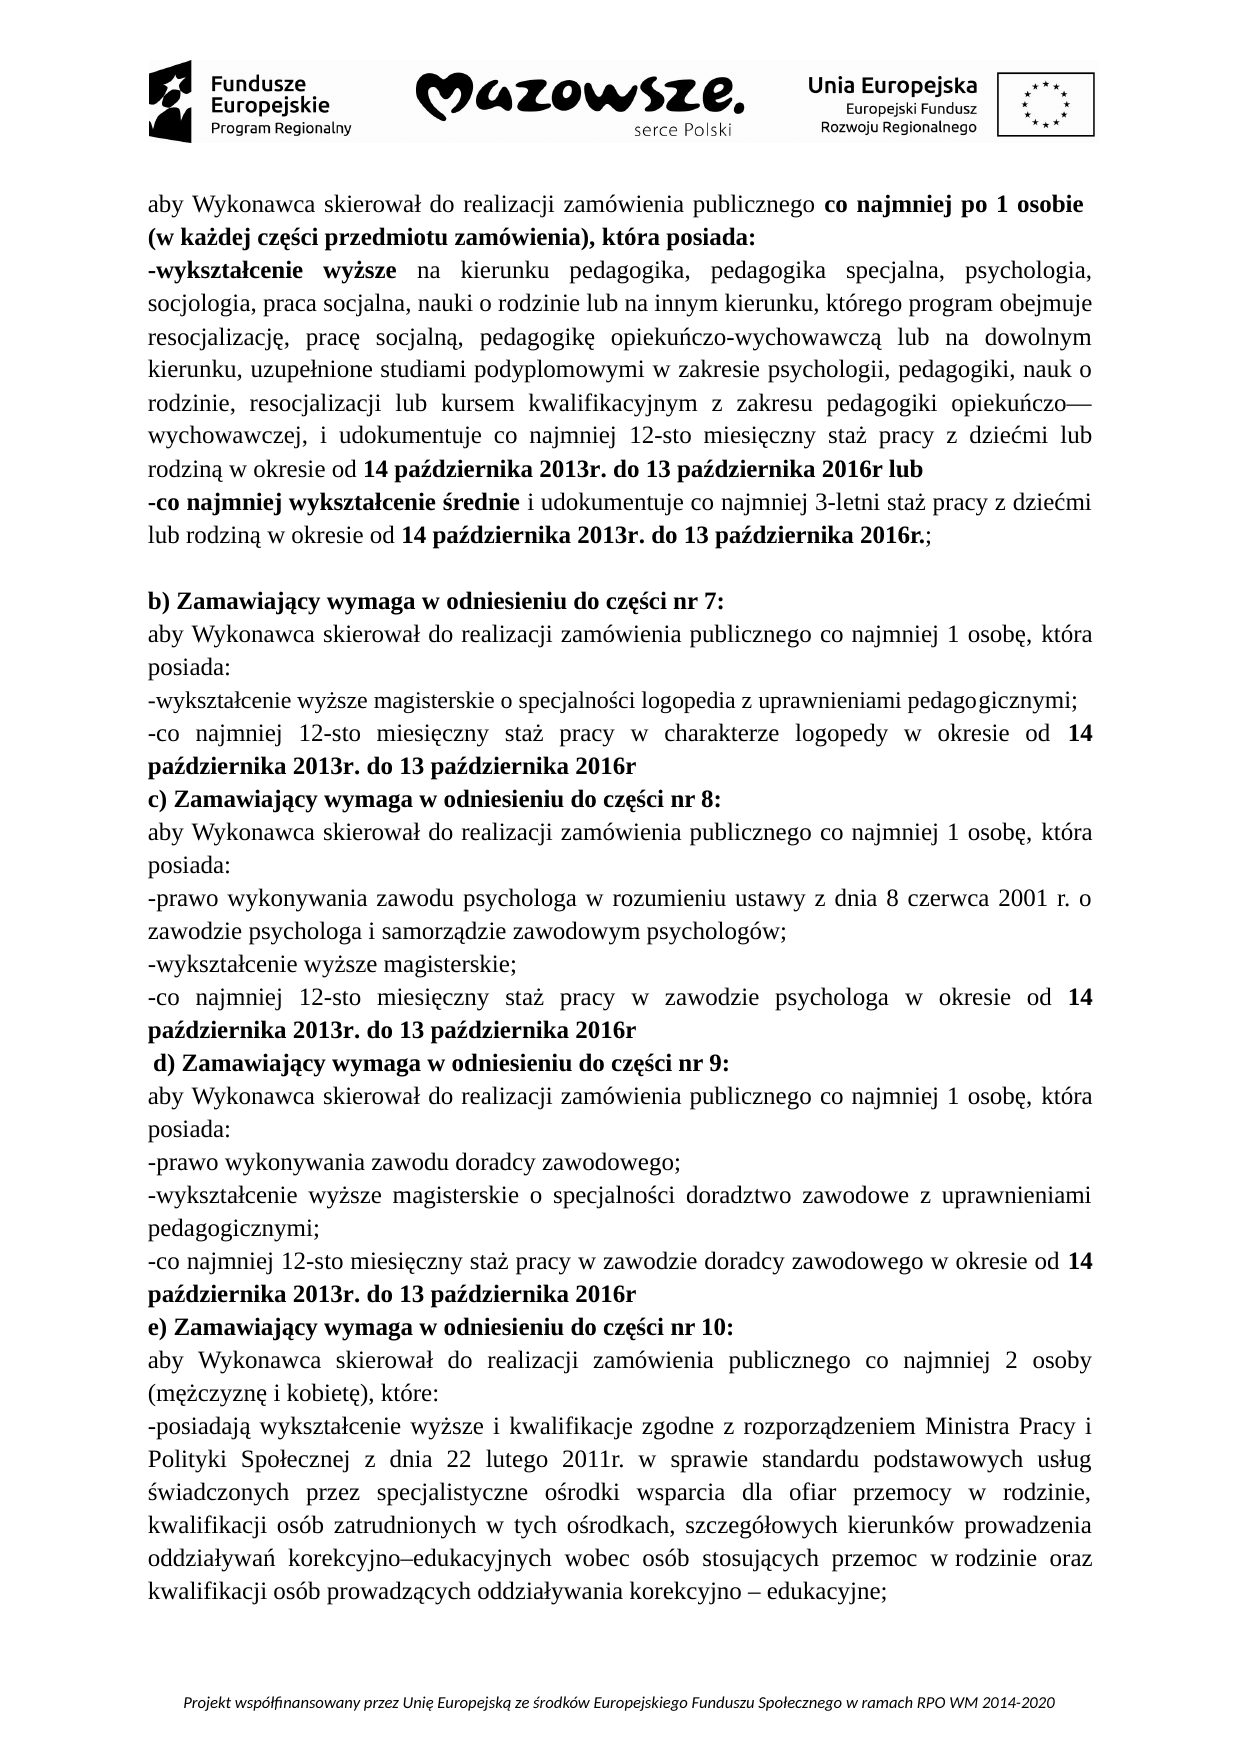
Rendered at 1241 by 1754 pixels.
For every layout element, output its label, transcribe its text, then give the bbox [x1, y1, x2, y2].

text -prawo wykonywania zawodu doradcy zawodowego; [148, 1147, 1093, 1176]
text -prawo wykonywania zawodu psychologa w rozumieniu ustawy z dnia 8 czerwca 2001 r. o zawodzie psychologa i samorządzie zawodowym psychologów; [148, 883, 1093, 945]
text d) Zamawiający wymaga w odniesieniu do części nr 9: [153, 1048, 1093, 1077]
text e) Zamawiający wymaga w odniesieniu do części nr 10: [148, 1312, 1093, 1341]
text aby Wykonawca skierował do realizacji zamówienia publicznego co najmniej 2 osoby (mężczyznę i kobietę), które: [148, 1345, 1093, 1407]
text b) Zamawiający wymaga w odniesieniu do części nr 7: [148, 586, 1093, 614]
picture [149, 60, 1099, 143]
text -co najmniej 12-sto miesięczny staż pracy w zawodzie psychologa w okresie od 14 października 2013r. do 13 października 2016r [148, 982, 1093, 1044]
text -wykształcenie wyższe magisterskie o specjalności logopedia z uprawnieniami pedagogicznymi; [148, 685, 1093, 713]
text aby Wykonawca skierował do realizacji zamówienia publicznego co najmniej 1 osobę, która posiada: [148, 1081, 1093, 1143]
text -wykształcenie wyższe magisterskie; [148, 949, 1093, 978]
text -co najmniej 12-sto miesięczny staż pracy w charakterze logopedy w okresie od 14 października 2013r. do 13 października 2016r [148, 718, 1093, 779]
text -co najmniej wykształcenie średnie i udokumentuje co najmniej 3-letni staż pracy z dziećmi lub rodziną w okresie od 14 października 2013r. do 13 października 2016r.; [148, 487, 1093, 548]
text aby Wykonawca skierował do realizacji zamówienia publicznego co najmniej 1 osobę, która posiada: [148, 619, 1093, 681]
text -posiadają wykształcenie wyższe i kwalifikacje zgodne z rozporządzeniem Ministra Pracy i Polityki Społecznej z dnia 22 lutego 2011r. w sprawie standardu podstawowych usług świadczonych przez specjalistyczne ośrodki wsparcia dla ofiar przemocy w rodzinie, kwalifikacji osób zatrudnionych w tych ośrodkach, szczegółowych kierunków prowadzenia oddziaływań korekcyjno–edukacyjnych wobec osób stosujących przemoc w rodzinie oraz kwalifikacji osób prowadzących oddziaływania korekcyjno – edukacyjne; [148, 1411, 1093, 1605]
text -wykształcenie wyższe magisterskie o specjalności doradztwo zawodowe z uprawnieniami pedagogicznymi; [148, 1180, 1093, 1242]
text c) Zamawiający wymaga w odniesieniu do części nr 8: [148, 784, 1093, 813]
text aby Wykonawca skierował do realizacji zamówienia publicznego co najmniej po 1 osobie (w każdej części przedmiotu zamówienia), która posiada: [148, 189, 1093, 251]
text -co najmniej 12-sto miesięczny staż pracy w zawodzie doradcy zawodowego w okresie od 14 października 2013r. do 13 października 2016r [148, 1246, 1093, 1308]
text -wykształcenie wyższe na kierunku pedagogika, pedagogika specjalna, psychologia, socjologia, praca socjalna, nauki o rodzinie lub na innym kierunku, którego program obejmuje resocjalizację, pracę socjalną, pedagogikę opiekuńczo-wychowawczą lub na dowolnym kierunku, uzupełnione studiami podyplomowymi w zakresie psychologii, pedagogiki, nauk o rodzinie, resocjalizacji lub kursem kwalifikacyjnym z zakresu pedagogiki opiekuńczo—wychowawczej, i udokumentuje co najmniej 12-sto miesięczny staż pracy z dziećmi lub rodziną w okresie od 14 października 2013r. do 13 października 2016r lub [148, 256, 1093, 482]
text aby Wykonawca skierował do realizacji zamówienia publicznego co najmniej 1 osobę, która posiada: [148, 817, 1093, 879]
